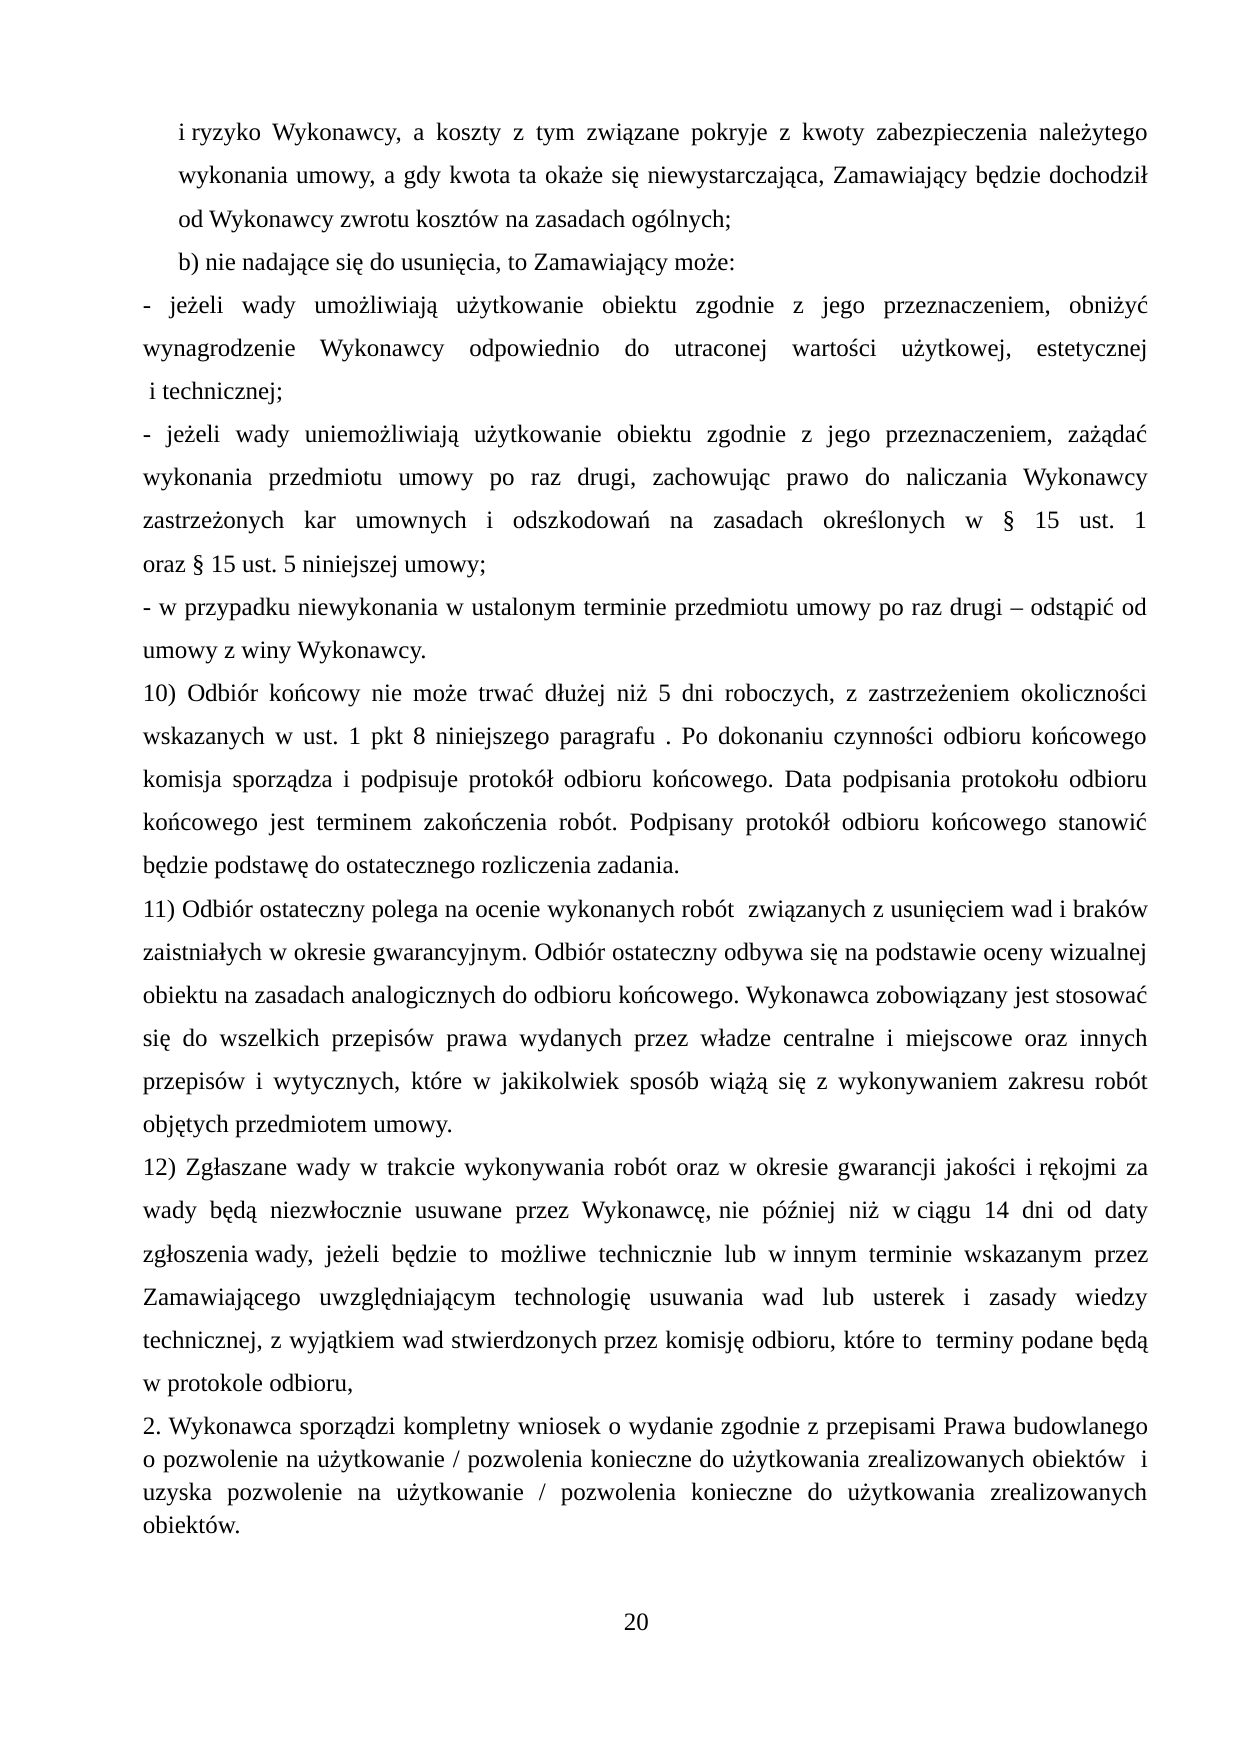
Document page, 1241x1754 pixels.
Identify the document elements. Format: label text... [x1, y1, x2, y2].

text i ryzyko Wykonawcy, a koszty z tym związane pokryje z kwoty zabezpieczenia należytego wykonania umowy, a gdy kwota ta okaże się niewystarczająca, Zamawiający będzie dochodził od Wykonawcy zwrotu kosztów na zasadach ogólnych; [178, 117, 1148, 232]
text - jeżeli wady umożliwiają użytkowanie obiektu zgodnie z jego przeznaczeniem, obniżyć wynagrodzenie Wykonawcy odpowiednio do utraconej wartości użytkowej, estetycznej i technicznej; [143, 290, 1148, 405]
text - jeżeli wady uniemożliwiają użytkowanie obiektu zgodnie z jego przeznaczeniem, zażądać wykonania przedmiotu umowy po raz drugi, zachowując prawo do naliczania Wykonawcy zastrzeżonych kar umownych i odszkodowań na zasadach określonych w § 15 ust. 1 oraz § 15 ust. 5 niniejszej umowy; [143, 419, 1148, 577]
text 12) Zgłaszane wady w trakcie wykonywania robót oraz w okresie gwarancji jakości i rękojmi za wady będą niezwłocznie usuwane przez Wykonawcę, nie później niż w ciągu 14 dni od daty zgłoszenia wady, jeżeli będzie to możliwe technicznie lub w innym terminie wskazanym przez Zamawiającego uwzględniającym technologię usuwania wad lub usterek i zasady wiedzy technicznej, z wyjątkiem wad stwierdzonych przez komisję odbioru, które to terminy podane będą w protokole odbioru, [143, 1152, 1148, 1397]
text b) nie nadające się do usunięcia, to Zamawiający może: [178, 247, 1148, 276]
text 11) Odbiór ostateczny polega na ocenie wykonanych robót związanych z usunięciem wad i braków zaistniałych w okresie gwarancyjnym. Odbiór ostateczny odbywa się na podstawie oceny wizualnej obiektu na zasadach analogicznych do odbioru końcowego. Wykonawca zobowiązany jest stosować się do wszelkich przepisów prawa wydanych przez władze centralne i miejscowe oraz innych przepisów i wytycznych, które w jakikolwiek sposób wiążą się z wykonywaniem zakresu robót objętych przedmiotem umowy. [143, 894, 1148, 1138]
text - w przypadku niewykonania w ustalonym terminie przedmiotu umowy po raz drugi – odstąpić od umowy z winy Wykonawcy. [143, 592, 1148, 664]
list 2. Wykonawca sporządzi kompletny wniosek o wydanie zgodnie z przepisami Prawa budowlanego o pozwolenie na użytkowanie / pozwolenia konieczne do użytkowania zrealizowanych obiektów i uzyska pozwolenie na użytkowanie / pozwolenia konieczne do użytkowania zrealizowanych obiektów. [143, 1411, 1148, 1539]
text 10) Odbiór końcowy nie może trwać dłużej niż 5 dni roboczych, z zastrzeżeniem okoliczności wskazanych w ust. 1 pkt 8 niniejszego paragrafu . Po dokonaniu czynności odbioru końcowego komisja sporządza i podpisuje protokół odbioru końcowego. Data podpisania protokołu odbioru końcowego jest terminem zakończenia robót. Podpisany protokół odbioru końcowego stanowić będzie podstawę do ostatecznego rozliczenia zadania. [143, 678, 1148, 879]
